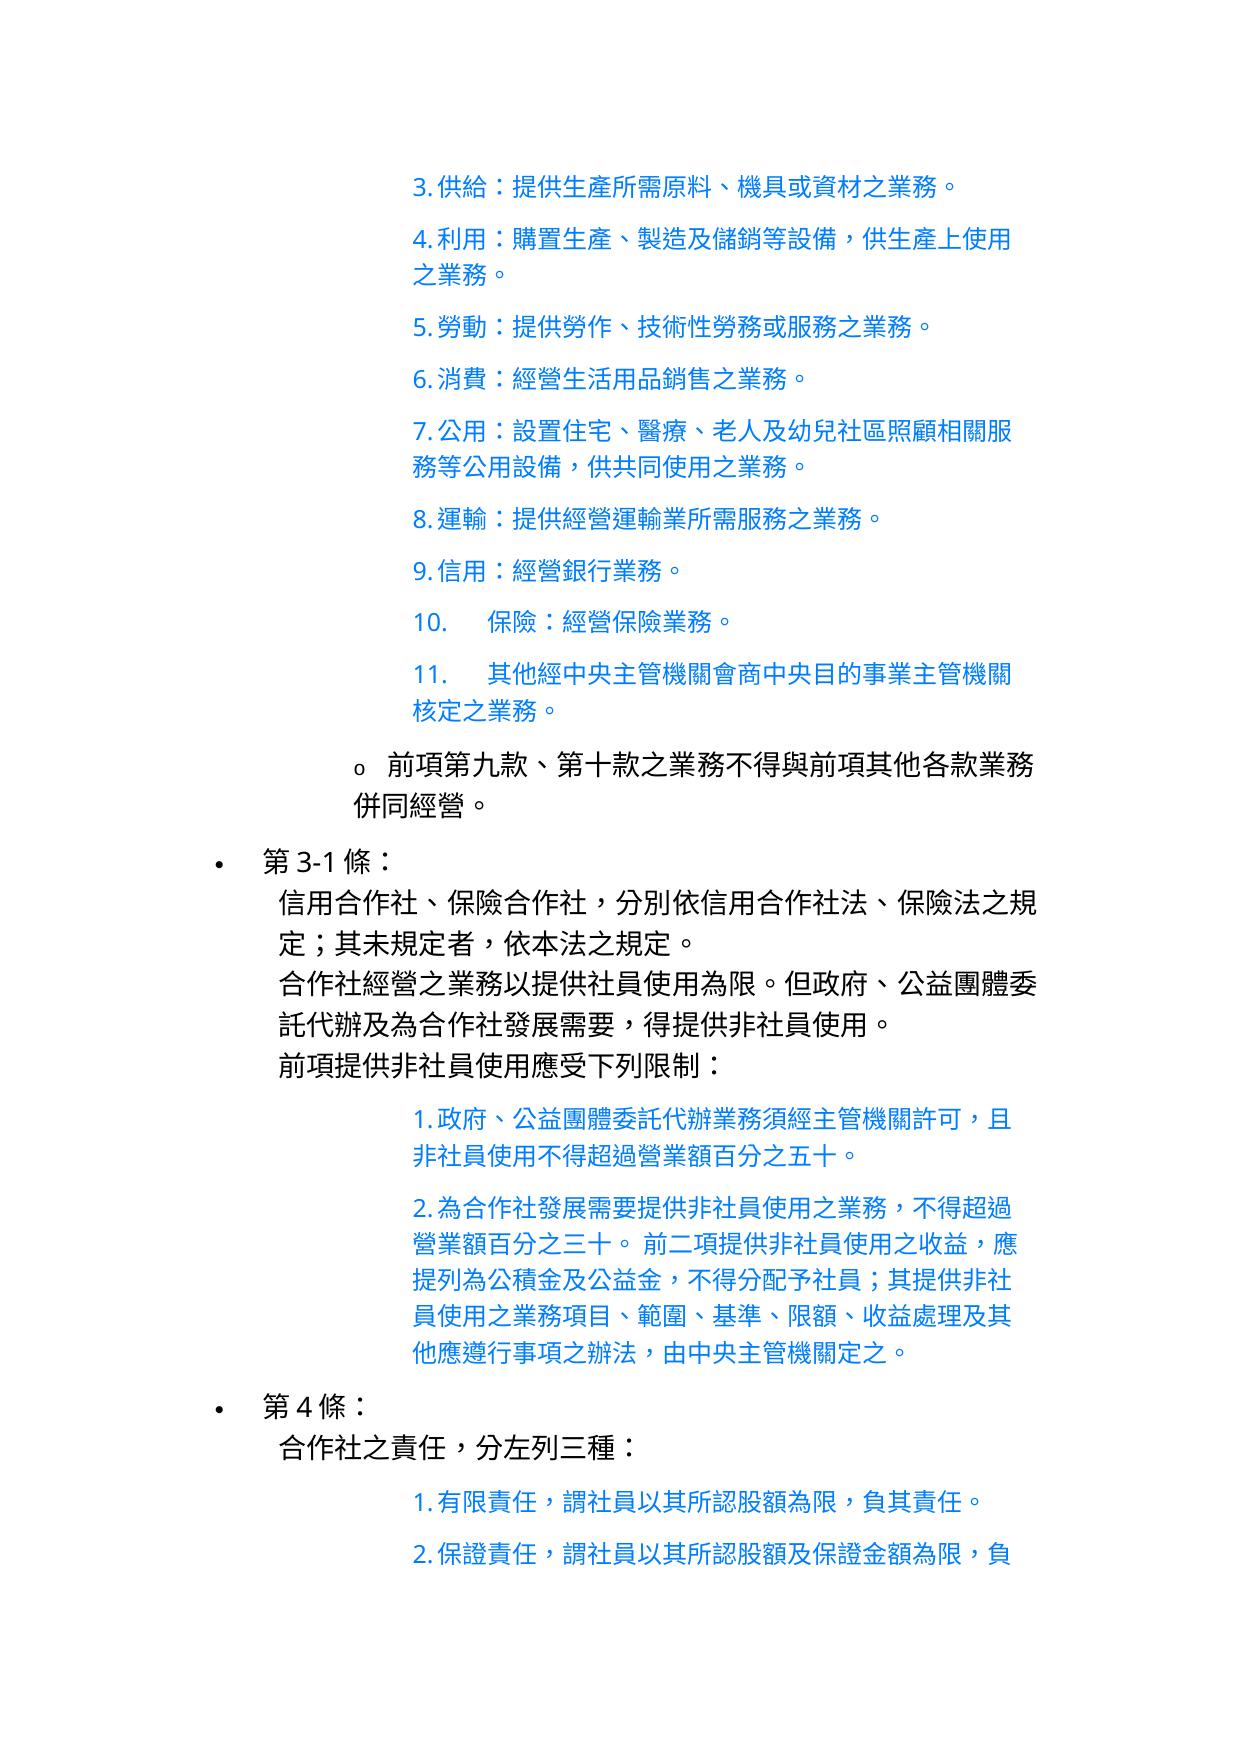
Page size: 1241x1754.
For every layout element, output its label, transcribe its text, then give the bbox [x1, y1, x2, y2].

table_cell 合作社法規>合作社法 合作社法（中華民國104 年6 月3 日公布） 第一章通則 第1條： 為健全合作制度，扶助推展合作事業，以發展國民經濟， 增進社會福祉，特制定本法。 本法所稱合作社，指依平等原則，在互助組織之基礎上， 以共同經營方法，謀社員經濟之利益與生活之改善，而 其社員人數及股金總額均可變動之團體。 第2條： 合作社為法人。 第2-1條： 合作社之主管機關：在中央為內政部；在直轄市為直轄市政府；在縣(市)為縣(市)政府。但其目的事業，應受各該事業之主管機關指導及監督。 第3條： 合作社得經營下列業務： 生產：經營各種生產、加工及製造之一部或全部業務。 運銷：經營產品運銷之業務。 供給：提供生產所需原料、機具或資材之業務。 利用：購置生產、製造及儲銷等設備，供生產上使用之業務。 勞動：提供勞作、技術性勞務或服務之業務。 消費：經營生活用品銷售之業務。 公用：設置住宅、醫療、老人及幼兒社區照顧相關服務等公用設備，供共同使用之業務。 運輸：提供經營運輸業所需服務之業務。 信用：經營銀行業務。 保險：經營保險業務。 其他經中央主管機關會商中央目的事業主管機關核定之業務。 前項第九款、第十款之業務不得與前項其他各款業務併同經營。 第3-1條： 信用合作社、保險合作社，分別依信用合作社法、保險法之規定；其未規定者，依本法之規定。 合作社經營之業務以提供社員使用為限。但政府、公益團體委託代辦及為合作社發展需要，得提供非社員使用。 前項提供非社員使用應受下列限制： 政府、公益團體委託代辦業務須經主管機關許可，且非社員使用不得超過營業額百分之五十。 為合作社發展需要提供非社員使用之業務，不得超過營業額百分之三十。 前二項提供非社員使用之收益，應提列為公積金及公益金，不得分配予社員；其提供非社員使用之業務項目、範圍、基準、限額、收益處理及其他應遵行事項之辦法，由中央主管機關定之。 第4條： 合作社之責任，分左列三種： 有限責任，謂社員以其所認股額為限，負其責任。 保證責任，謂社員以其所認股額及保證金額為限，負其責任。 無限責任，謂合作社財產不足清償債務時，由社員連帶負其責任。 第5條：（刪除） 第6條： 合作社之責任及主要業務，應於名稱上表明。 非經營本法第三條所規定之業務，經所在地主管機關登記者，不得用合作社名稱。 第7條： 合作社得免徵所得稅及營業稅。 第7-1條： 政府應以自行辦理、獎助合作社或結合民間資源等方式，提供多元化獎勵與扶助措施，辦理下列事項，以健全及強化合作社組織： 宣導合作制度。 辦理合作教育訓練。 輔導合作社之發展。 中央主管機關為推動前項業務，並落實合作社之獎助，應設置合作事業發展基金；基金之收支、保管及運用辦法由行政院訂定之。 第二章設立 第8條： 合作社非有七人以上，不得設立。 第9條： 合作社設立人應召集創立會，通過章程，選舉理事、監事，組織社務會，於一個月內，檢具創立會會議紀錄、章程及社員名冊，以書面向所在地主管機關為成立之登記。 應登記之事項如下： 名稱。 業務。 責任。 社址。 理事、監事之姓名、性別、年齡、出生地、職務、住所。 社股金額繳納方法。 各社員認購之社股及已繳金額。 關於社員資格及入社、退社、除名之規定。 關於社務執行及職員任免之規定。 保證責任合作社之社員，其保證金額。 關於結餘分配及短絀分擔之規定。 關於公積金、公益金之規定。 定有解散事由時，其事由。 前項登記事項，除第五款年齡、出生地、職務及第七款外，有變更時，應於一個月內為變更之登記。在未登記前，不得以其變更對抗善意第三人。 合作社章程有修改時，應經社員大會之決議，並於決議後一個月內，以書面檢具會議紀錄，向主管機關為變更之登記。 第9-1條： 合作社章程，應記載左列事項： 名稱。 責任。 社址。 組織區域。 經營業務種類。 社股金額及其繳納或退還之規定。 保證責任合作社社員之保證金額。 社員及準社員之權利及義務。。 職員名額、權限及任期。 營業年度起止日期。 結餘分配及短絀分擔之規定 公積金及公益金之規定。 社員及準社員資格、入社、退社及除名之規定。 社務執行及理事、監事任免之規定。 定有存立期間或解散事由者，其期間或事由。 其他處理社務事宜。 第10條： 主管機關受理第九條規定之申請，應於十五日內為准否之決定。 第10-1條： 合作社設立後，應於六個月內開始經營業務。但因天災事變或不可抗力之事由，得向主管機關申請展延。 第10-2條： 合作社於必要時，得設立分社。但應於設立後一個月內，報請主管機關備查。 第三章 社員社股及餘絀 第11條： 具有下列情形或資格之一者，得為合作社社員： 有行為能力。 受輔助宣告之人經輔助人書面同意。 具有下列情形或資格之一者，得依章程規定申請為有限責任合作社準社員： 六歲以上之無行為能力人，經法定代理人代為申請。 限制行為能力人，經法定代理人書面同意。 不具章程規定社員資格之有行為能力人。 準社員除無選舉權、被選舉權、罷免權及表決權外，其權利、義務與社員同。 合作社選舉罷免之種類、候選登記、資格審查程序、投開票、選舉結果與罷免方式及其他應遵行事項之辦法，由中央主管機關定之。 第12條： 法人僅得為有限責任或保證責任合作社社員，但其法人以非營利者為限。 無限責任合作社社員，不得為其他無限責任合作社社員。 第13條： （刪除） 第14條： 合作社成立後，自願入社者，應有社員二人以上之介紹，或以書面請求，依下列規定決定之： 加入有限責任或保證責任合作社，應經理事會之同意，並報告社員大會。 加入無限責任合作社，應由社務會提經社員大會出席社員四分之三以上之通過。 新加入之社員或準社員，合作社應於許其加入後一個月內，報主管機關備查。 第15條： 新社員對於入社前合作社所負之債務，與舊社員負同一責任。 第16條： 社股金額每股至少新臺幣六元，至多新臺幣一百五十元，在同一社內，必須一律。 第17條： 社員認購社股，每人至少一股，至多不得超過股金總額百分之二十；其第一次所繳股款，不得少於所認股款四分之一。 第18條： 社員己認未繳之社股金額，不得以對於合作社或其他社員所有之債權主張抵銷，亦不得以已繳之社股金額，抵銷其對於合作社或其他社員之債務。 第19條： 社員欠繳之社股金額，合作社得將其應得股息及結餘撥充之。 第20條： 社員非經合作社之同意，不得讓與其所有之社股，或以之擔保債務。但社員所有之社股經依法強制執行、行政執行、納入破產財團或依法裁定開始清算程序者，不在此限。 社股受讓人或繼承人，應承繼讓與人或被繼承人之權利義務。受讓人或繼承人為非社員時，除依第十一條及第十四條之規定加入合作社者外，退還其股金。 第21條： 有限責任合作社減少每股金額，保證責任合作社減少每股金額或保證金額時，應經社員大會決議，並通知或公告債權人指定一個月以上之期限，聲明債權人得於期限內提出異議。 前項期限內債權人提出異議時，合作社非將其債務清償，或提供相當之擔保，不得減少社股金額或保證金額。 第22條： 社股年息不得超過百分之十；無結餘時，不得發息。 第23條： 合作社結餘，除彌補累積短絀及付息外，應提撥百分之十以上為公積金、百分之五以上為公益金與百分之十以下為理事、監事、事務員及技術員酬勞金。 前項公積金，已超過股金總額二倍時，合作社得自定每年應提之數。 社員對於公積金，不得請求分配。 第一項公益金為第三十六條第一項資產負債表項下之負債科目，應供社會福利、公益事業及合作事業教育訓練與宣導用途使用，不得移為他用；合作社解散後，亦同。 第24條： 合作社結餘，除依前條規定提撥外，其餘額按社員交易額比例分配。 前項餘額，經提出社員大會決議不予分配時，得移充社員增認股金或撥作公積金。 第25條： 公積金應經社員大會之決定，存儲於信用合作社或其他殷實銀行。 公積金超過股金總額百分之五十時，其超過部分，經社員大會決議，得用以經營合作社業務。 第26條： 社員有左列情事之一者，為出社： 死亡。 自請退社。 除名。 第27條： 社員得於年度終了時退社。但應於三個月前提出請求書。 前項期間，得以章程延長至六個月，社員為法人時，得延長至一年。 第28條： 社員之除名，應經社務會出席理事、監事四分之三以上之議決，以書面通知被除名之社員，並報告社員大會。 除名之事由，以章程定之。 第29條： 出社社員，仍得依第十四條之規定，再請入社。 第30條： 出社社員，得依章程之規定，請求退還其股金之一部或全部。股金計算，依合作社營業年度終了時之財產定之。但章程另有規定者，依其規定。 第31條： 無限責任合作社或保證責任合作社出社社員，對於出社前合作社債權人之責任，自出社決定之日起，經過二年始得解除。 前項合作社，於社員出社後六個月內解散時，該社員視為未出社。 第四章 理事監事及其他職員 第32條： 合作社設理事至少三人，監事至少三人，由社員大會就社員中選任之。 社員受破產宣告、或經依消費者債務清理條例裁定開始清算程序，尚未復權者，不得為合作社之理事或監事。 第33條： 理事、監事之任期不得超過三年；除法律或章程另有規定外，連選得連任。 第34條： 理事依本法及合作社章程之規定，與社員大會之決議，執行任務，並互推一人或數人對外代表合作社。 理事違反前項規定，致合作社受損害時，對於合作社負賠償之責。 第35條： 理事會應置合作社章程、社員名薄、社員大會紀錄及其他依法應備之簿冊於合作社。 社員名簿應載明左列事項： 社員姓名、性別、年齡、籍貫、職業及住所。 社員已認購社股之日期及其股數與股票字號。 社員已繳金額及其繳納之日期。 保證責任合作社社員之保證金額。 第36條： 理事會應於年度終了時，製作業務報告書、資產負債表、收支餘絀表、財產目錄及結餘分配或短絀分擔案，至少於社員大會開會十日前，送經監事會審核後，提報社員大會。但召集臨時社員大會，不在此限。 前項財務報表之內容、會計事務之範圍、財務處理、費用支給及其他應遵行事項之準則，由中央主管機關定之。 第一項書類，合作社應於社員大會承認後一個月內，以書面報請該管主管機關備查。主管機關得派員實地查核，必要時，並得會同有關機關辦理，合作社不得規避、妨礙或拒絕查核。 前項查核種類、方式、程序與主管機關監督及其他應遵行事項之辦法，由中央主管機關定之。 第37條： 前二條之書類，社員及合作社債權人，均得查閱。 第38條（刪除） 第39條： 監事之職權如下： 監查合作社之財產狀況。 監查理事執行業務之狀況。 審查第三十五條、第三十六條所規定之書類。 合作社與其理事訂立契約或為訴訟上之行為時，代表合作社。 監事為執行前項職務，認為有必要時，得召集臨時社員大會。 監事行使職權方式、程序、範圍及其他應遵行事項之監查規則，由中央主管機關定之。 第40條： 監事不得兼任理事、事務員或技術員。 曾任理事之社員，於其責任未解除前，不得當選為監事。 理事、監事不得兼任其他業務性質相同之同級合作社之理事、監事，或與合作社有競爭關係之團體或事業之職務。 合作社之組織系統、員額編制、人事管理及其他應遵行事項之準則，由中央主管機關定之。 第40-1條： 合作社之社員，於各級主管機關中之職務，負有監督所屬合作社之行政責任者，得當選為監事。但不得當選為理事。 第41條： （刪除） 第42條： 理事、監事違反法令或合作社章程時，得由社員大會全體社員過半數之決議，解除其職權；其失職時亦同。 第43條： 理事、監事違反法令，或有其他足以危害合作社之情事者，主管機關認為必要時，得令其解除職權。 第44條： 合作社因業務之必要，得設事務員及技術員，由理事會任免之。 第五章會議 第45條： 合作社會議之召開，規定如下： 社員大會，每年至少召開一次。 社務會，每六個月至少召開一次。 理事會，每三個月至少召開一次。 監事會，每三個月至少召開一次。 第46條： 社員大會，由理事會召集之。 前項召集，應於七日前，以書面載明召集事由及提議事項，通知社員。 第47條： 理事會於必要時，得召集臨時社員大會，社員全體四分之一以上，亦得以書面記明提議事項及其理由，請求理事會召集臨時社員大會。 前項請求提出後十日內，理事會不為召集之通知時，社員得呈報主管機關自行召集。 第48條： 社員大會應有全體社員過半數之出席，始得開會；出席社員過半數之同意，始得決議。 第49條： 社員大會開會時，每一社員僅有一表決權。但法人為社員時，其表決權由代表人行之，每一代表人有一表決權；其人數，依章程之規定，至多為五人。 第49-1條： 社員大會之召集程序或決議方法，違反法令或章程者，社員得於決議後一個月內，以書面請求該管主管機關撤銷其決議。但出席社員，對召集程序或決議方法，未當場表示異議者，不在此限。 第50條： 社員不能出席社員大會時，得以書面委託他社員代理之。同一代理人，不得代理二人以上之社員。 第51條： 社員大會流會二次以上時，理事會得以書面載明應議事項，請求全體社員於一定期限內通信表決之，其期限不得少於十日。 第52條： 社務會由理事會召集之，其主席由理事、監事互選之。 社務會應有全體理事、監事三分之二出席，始得開會；出席理事、監事過半數之同意，始得決議。社務會開會時，事務員、技術員得列席陳述意見。 第53條： 理事會由主席召集之。 理事會應有理事過半數之出席，始得開會；出席理事過半數之同意，始得決議。 理事會主席，由理事互選之。 第54條： 前條之規定，於監事會準用之。 第六章 監督、解散及清算 第54-1條： 主管機關對合作社之社務及財務應予指導、監督。 第54-2條： 目的事業主管機關對合作社之業務應予指導、監督。 中央目的事業主管機關辦理前項業務，得視需要，訂定有關合作社業務經營之輔導、管理、獎勵及其他應遵行事項之辦法。 第54-3條： 主管機關應對合作社實施稽查、考核及獎勵，並得視需要會同目的事業主管機關辦理。 合作社對於前項之稽查、考核，不得規避、妨礙或拒絕，並應提供必要之協助。 第一項之稽查及考核，得委託機關（構）、學校或團體辦理。 第一項稽查與考核方式、項目、實施期程及對象、輔導管理措施、程序、等級評定、獎勵項目、方式及其他應遵行事項之辦法，由中央主管機關定之。 第55條： 合作社因左列各款情事之一而解散： 章程所定解散之事由發生。 社員大會之解散決議。 社員不滿七人。 與他合作社合併。 破產。 解散之命令。 前項第二款、第四款之決議，應有全體社員四分三以上之出席，出席社員三分之二以上之同意。 第55-1條： 合作社有下列情事之一者，主管機關得命令解散： 申請成立登記，所載事項或繳交文件有虛偽情事，經主管機關撤銷其登記。 經主管機關依第五十七條第二項規定公告廢止其登記。 依第五十一條規定，經一定期限內通信表決，社員逾半數不表示意見。 連續二年未召開年度社員大會，經主管機關以書面通知、公示送達或公告限期召開，屆期仍未召開。 違反第十條之一或第五十八條第二款規定，經依第七十三條之一第一款規定，按次處罰逾三次，屆期仍未改善。 違反第五十六條規定，經依第七十四條第四款規定，按次處罰逾三次，屆期仍未改善。 有第五十五條第一項第一款或第三款情事，未於一個月內向主管機關為解散之登記。 違反第五十四條之三第二項規定，經依第七十四條之一第五款規定，按次處罰逾三次，屆期仍未改善。 違反第三條之一第三項或第四項之收益處理及中央主管機關所定有關非社員使用合作社服務之業務項目、範圍、基準、限額、收益處理及其他應遵行事項之規定，經依第七十四條之一第一款規定，按次處罰逾三次，屆期仍未改善。 主管機關依前項為解散之命令，除前項第一款及第二款外，應公告廢止其登記，命合作社依本法相關規定辦理清算。 第56條： 有限責任或保證責任之合作社，不能清償其債務時，法院得因理事會、監事會或債權人之聲請，宣告破產。 第57條： 合作社決議解散，應於一個月內向主管機關聲請登記；其因第五十五條第一項第一款至第四款規定解散者，應敘明解散事由；因第二款或第四款規定解散者，並應檢具社員大會會議紀錄。 未依前項規定期限辦理解散登記者，主管機關得逕予公告廢止其登記。 第58條： 合作社為合併時，應於一個月內，向主管機關分別依左列各款聲請登記： 因合併而存續之合作社，為變更之登記。 因合併而消滅之合作社，為解散之登記。 因合併而另立之合作社，為設立之登記。 第59條： 合作社解散或為合併時，應於一個月內分別通知各債權人，並公告之；並應指定一月個以上之期限，聲明債權人得於期限內提出異議。 合作社不為前項之通知及公告，或對於在其指定之期限內提出異議之債權人，不為清償或不提供相當之擔保者，不得以其解散或合併對抗債權人。 第60條： 合作社之解散，其清算人以理事充任。但合作社章程另有規定或經社員大會選任者，不在此限。 不能依前項規定定其清算人時，法院得依主管機關、檢察官或利害關係人之聲請，或依職權選任清算人。 合作社經主管機關命令解散而有可歸責於理事之事由者，法院得依主管機關、檢察官或利害關係人之聲請，或依職權改任清算人。 清算人應於就任十五日內，將姓名、住所或居所及就任日期，陳報該管主管機關備查；其由法院選任者，並應陳報法院備查。 第61條： 清算人之職務如左： 了結現務。 收取債權，清算債務。 分派剩餘財產。 清算人為執行前項職務，有代表合作社為一切行為之權。 第62條： 清算人有數人時，關於清算事務之執行，以其過半數決之；但對於第三人，各有代表合作社之權。 第63條： 清算人就任後，應即檢查合作社情形，造具資產負債表及財產目錄，提交社員大會請求承認。社員大會流會時，清算人得呈請主管機關備案。 清算人遇有詢問時，應將清算情形，隨時答覆。 第63-1條： 主管機關得隨時命清算人報告清算事務及派員檢查之，清算人不得規避、妨礙或拒絕。 第64條： 清算人於就任後十五日內，應以公告方法，催告債權人限期報明債權，對於所明知之債權人，並分別通知。 前項期限，不得少於十五日。 第65條： 清算人於清算事務終了後，應於二十日內，造具報告書，呈報主管機關，並分送各社員。 清算人由法院選派者，並應呈報法院。 第七章 合作社聯合社 第66條： 二以上之合作社或合作社聯合社，因區域上或業務上之關係，得設立合作社聯合社。 第67條： 合作社聯合社為法人。 第68條： 合作社之入社或退社，應經各該合作社社員大會之決議。 合作社聯合社之入社或退社，應經各該聯合社代表大會之決議。 第68-1條： 合作社聯合社社股金額，每股不得超過新臺幣一百五十元。 第69條： 合作社聯合社之代表大會，以合作社或合作社聯合社之代表組織之。 前項代表之名額，依下列各款方式之一定之： 依合作社社員或合作社聯合社所屬合作社社員之人數比例定之。 依合作社股金總額或合作社聯合社所屬合作社股金總額比例定之。 依合作社或合作社聯合社對於聯合社之出資額比例定之。 第70條： 合作社聯合社之責任，限於下列兩種： 有限責任。 保證責任。 保證責任合作社聯合社所屬合作社或合作社聯合社之保證責任，應依各社或各聯合社加入之股金總額定之。 第71條： 合作社聯合社之理事、監事，由聯合社大會就所屬合作社或合作社聯合社之代表中選任之。 第72條： 除本章及法令別有規定外，本法關於合作社之規定，於合作社聯合社準用之。 第八章 罰則 第73條： 合作社理事或清算人，有下列各款情事之一者，處新臺幣二千元以上一萬元以下罰鍰： 違反第四十七條第二項關於通知期限之規定。 違反第五十一條或第六十四條關於通知或公告期限之規定。 違反第六十條第四項規定。 有前項第二款或第三款情事者，除處以罰鍰外，並限期令其改善；屆期未改善者，按次處罰。 第73-1條： 合作社有下列各款情事之一者，處新臺幣二千元以上一萬元以下罰鍰，並限期令其改善；屆期未改善者，按次處罰： 違反第九條第一項、第三項、第十條之一、第十條之二、第三十六條第三項、第五十七條第一項或第五十八條關於登記、開始經營、報請備查或核定期限之規定。 違反第二十一條第一項或第五十九條第一項關於通知或公告期限之規定。 第74條： 合作社理事、監事或清算人，有下列各款情事之一者，處新臺幣四千元以上二萬元以下罰鍰，並限期令其改善；屆期未改善者，按次處罰： 未依第三十五條、第三十六條第一項、第六十三條第一項或第六十五條規定備置、製作、造具、陳報、報告、提交相關簿冊、書類，或為不實之記載。 規避、妨礙或拒絕社員及合作社債權人依第三十七條規定查閱書類。 違反第四十條之一或第六十三條之一規定。 有第五十六條規定情事，不為宣告破產之聲請。 第74-1條： 合作社有下列各款情事之一者，處新臺幣四千元以上五萬元以下罰鍰，並限期令其改善；屆期未改善者，按次處罰： 違反第三條之一第三項或第四項之收益處理及中央主管機關所定有關非社員使用合作社服務之業務項目、範圍、基準、限額、收益處理及其他應遵行事項之規定。 違反第六條第一項規定。 違反第二十二條或第二十三條第一項及第四項規定。 違反第四十條規定。 違反第五十四條之三第二項規定。 第九章 附則 第75條： 各種合作社業務之執行，除依本法規定外，於必要時另以法律定之。 第75-1條： （刪除） 第76條： 本法施行細則，由內政部定之。 第77條： 本法自公布日施行。 [188, 150, 1053, 1570]
